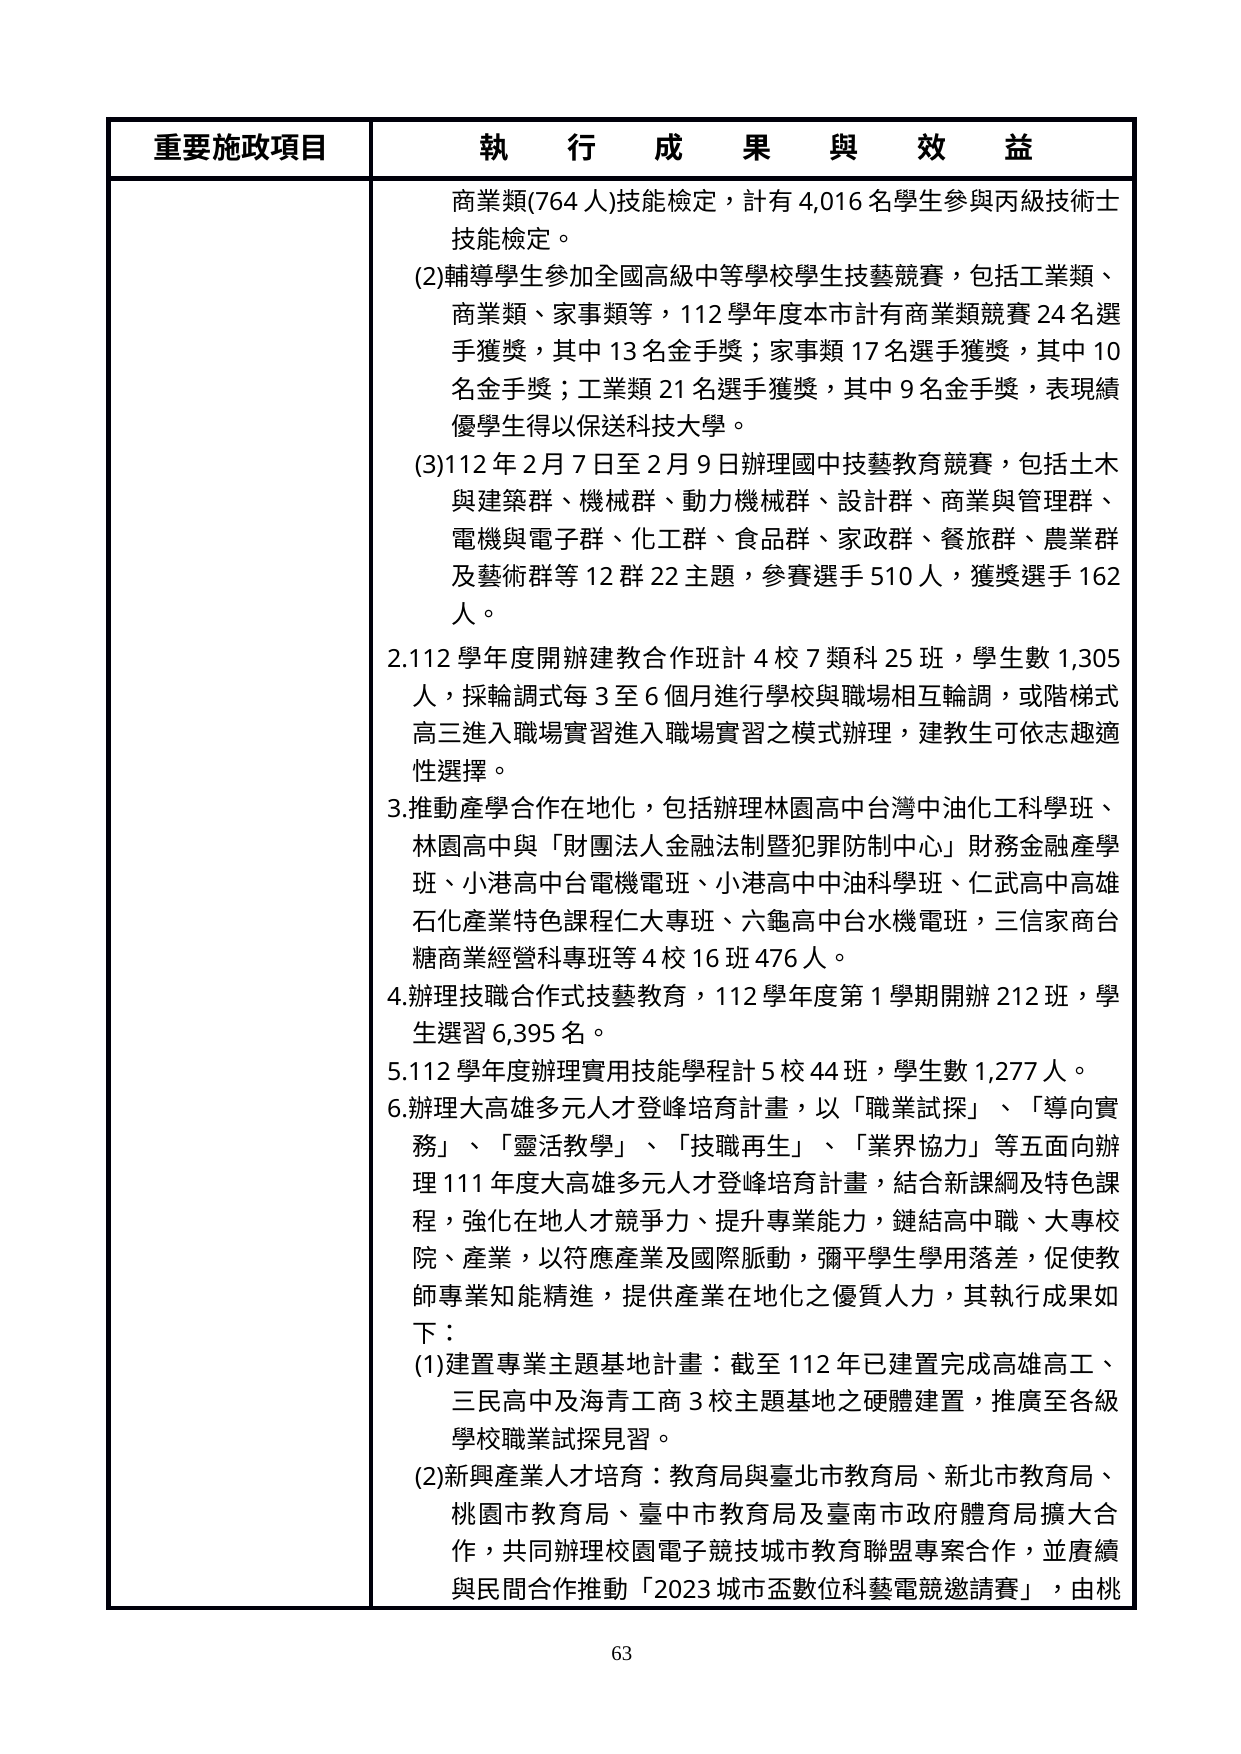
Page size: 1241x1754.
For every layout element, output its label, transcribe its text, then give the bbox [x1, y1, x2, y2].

table_header 執 行 成 果 與 效 益 [373, 122, 1132, 176]
table_header 重要施政項目 [111, 122, 369, 176]
table_cell [111, 181, 369, 1606]
table_cell 商業類(764人)技能檢定，計有4,016名學生參與丙級技術士技能檢定。 (2)輔導學生參加全國高級中等學校學生技藝競賽，包括工業類、商業類、家事類等，112學年度本市計有商業類競賽24名選手獲獎，其中13名金手獎；家事類17名選手獲獎，其中10名金手獎；工業類21名選手獲獎，其中9名金手獎，表現績優學生得以保送科技大學。 (3)112年2月7日至2月9日辦理國中技藝教育競賽，包括土木與建築群、機械群、動力機械群、設計群、商業與管理群、電機與電子群、化工群、食品群、家政群、餐旅群、農業群及藝術群等12群22主題，參賽選手510人，獲獎選手162人。 2.112學年度開辦建教合作班計4校7類科25班，學生數1,305人，採輪調式每3至6個月進行學校與職場相互輪調，或階梯式高三進入職場實習進入職場實習之模式辦理，建教生可依志趣適性選擇。 3.推動產學合作在地化，包括辦理林園高中台灣中油化工科學班、林園高中與「財團法人金融法制暨犯罪防制中心」財務金融產學班、小港高中台電機電班、小港高中中油科學班、仁武高中高雄石化產業特色課程仁大專班、六龜高中台水機電班，三信家商台糖商業經營科專班等4校16班476人。 4.辦理技職合作式技藝教育，112學年度第1學期開辦212班，學生選習6,395名。 5.112學年度辦理實用技能學程計5校44班，學生數1,277人。 6.辦理大高雄多元人才登峰培育計畫，以「職業試探」、「導向實務」、「靈活教學」、「技職再生」、「業界協力」等五面向辦理111年度大高雄多元人才登峰培育計畫，結合新課綱及特色課程，強化在地人才競爭力、提升專業能力，鏈結高中職、大專校院、產業，以符應產業及國際脈動，彌平學生學用落差，促使教師專業知能精進，提供產業在地化之優質人力，其執行成果如下： (1)建置專業主題基地計畫：截至112年已建置完成高雄高工、三民高中及海青工商3校主題基地之硬體建置，推廣至各級學校職業試探見習。 (2)新興產業人才培育：教育局與臺北市教育局、新北市教育局、桃園市教育局、臺中市教育局及臺南市政府體育局擴大合作，共同辦理校園電子競技城市教育聯盟專案合作，並賡續與民間合作推動「2023城市盃數位科藝電競邀請賽」，由桃 [373, 181, 1132, 1606]
